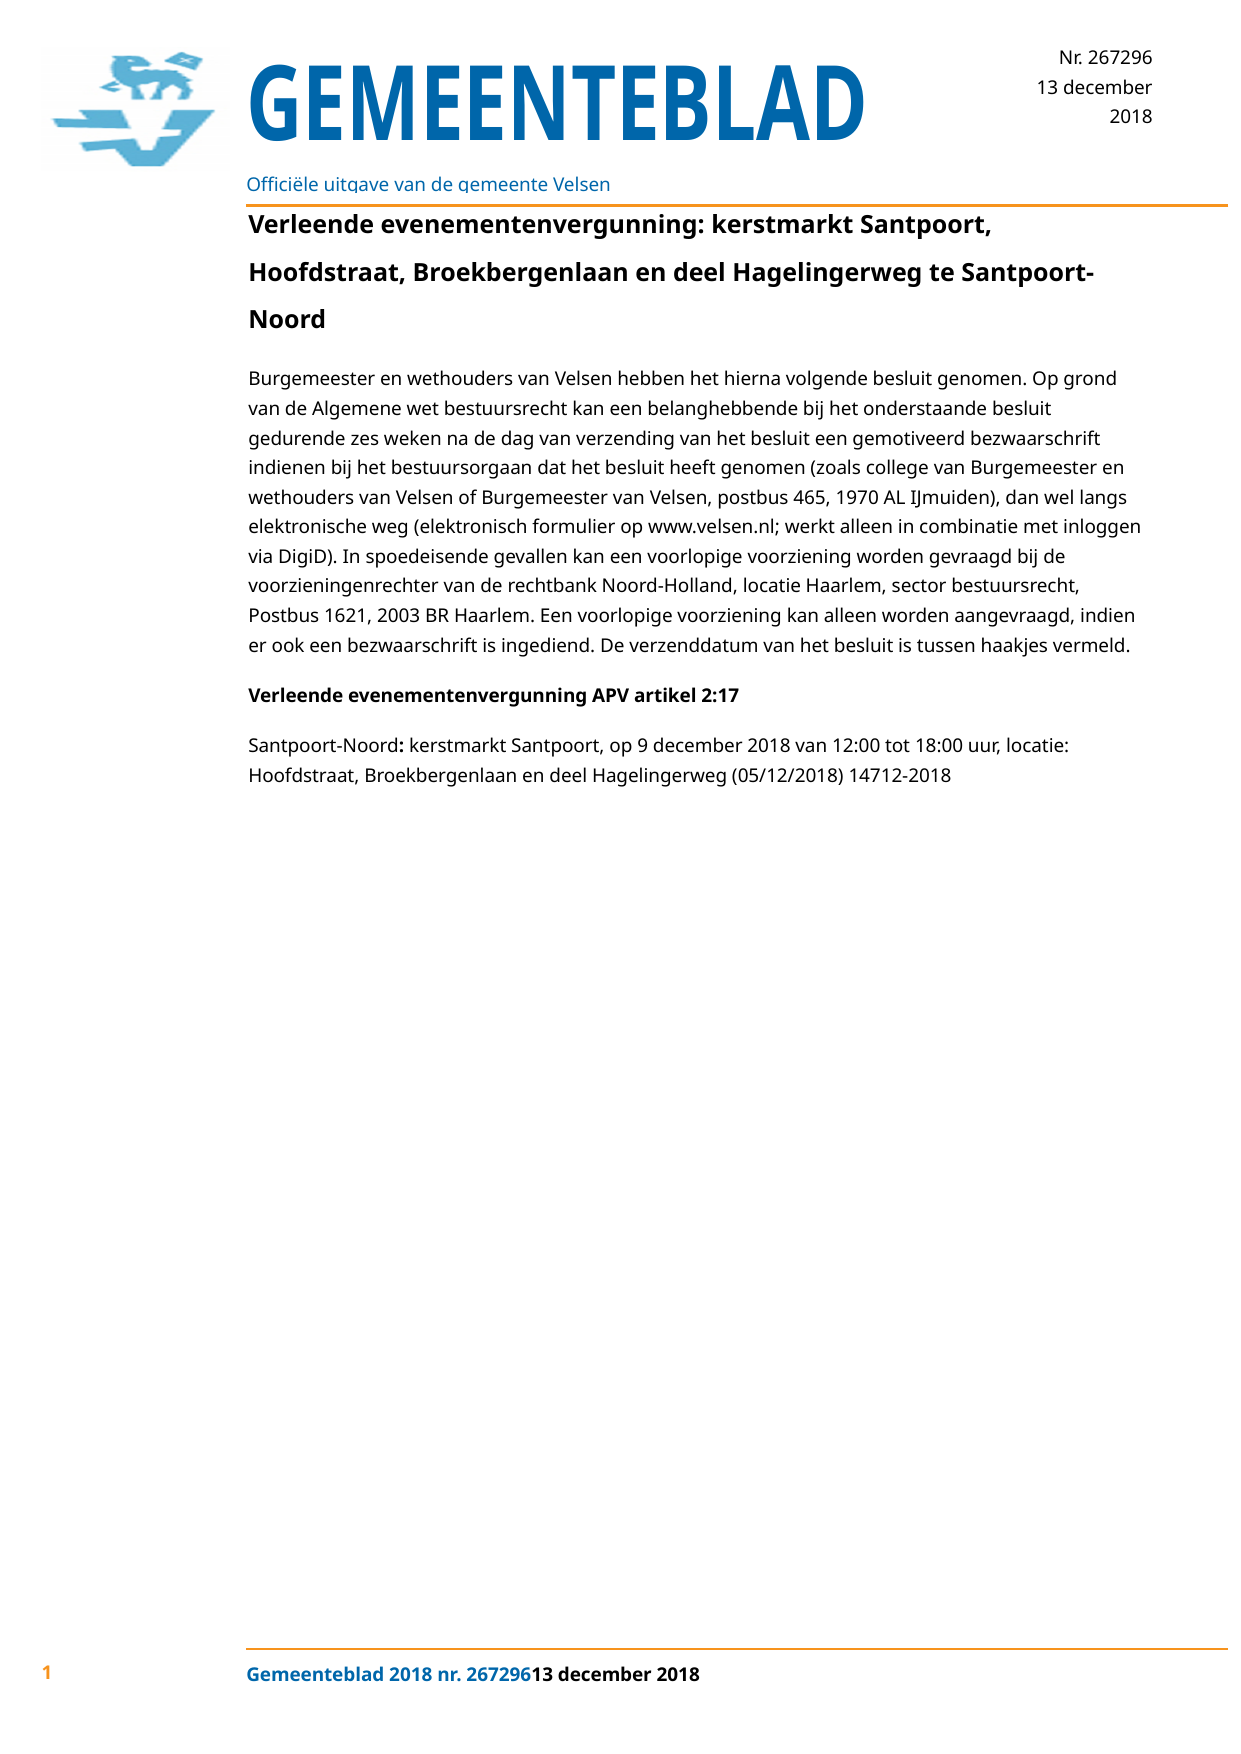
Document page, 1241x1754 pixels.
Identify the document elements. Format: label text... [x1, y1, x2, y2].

picture [41, 47, 231, 172]
text Verleende evenementenvergunning: kerstmarkt Santpoort, Hoofdstraat, Broekbergenlaan en deel Hagelingerweg te Santpoort-Noord [248, 207, 1152, 336]
text Burgemeester en wethouders van Velsen hebben het hierna volgende besluit genomen. Op grond van de Algemene wet bestuursrecht kan een belanghebbende bij het onderstaande besluit gedurende zes weken na de dag van verzending van het besluit een gemotiveerd bezwaarschrift indienen bij het bestuursorgaan dat het besluit heeft genomen (zoals college van Burgemeester en wethouders van Velsen of Burgemeester van Velsen, postbus 465, 1970 AL IJmuiden), dan wel langs elektronische weg (elektronisch formulier op www.velsen.nl; werkt alleen in combinatie met inloggen via DigiD). In spoedeisende gevallen kan een voorlopige voorziening worden gevraagd bij de voorzieningenrechter van de rechtbank Noord-Holland, locatie Haarlem, sector bestuursrecht, Postbus 1621, 2003 BR Haarlem. Een voorlopige voorziening kan alleen worden aangevraagd, indien er ook een bezwaarschrift is ingediend. De verzenddatum van het besluit is tussen haakjes vermeld. [248, 366, 1152, 657]
text Santpoort-Noord: kerstmarkt Santpoort, op 9 december 2018 van 12:00 tot 18:00 uur, locatie: Hoofdstraat, Broekbergenlaan en deel Hagelingerweg (05/12/2018) 14712-2018 [248, 733, 1152, 788]
text Verleende evenementenvergunning APV artikel 2:17 [248, 682, 1152, 708]
